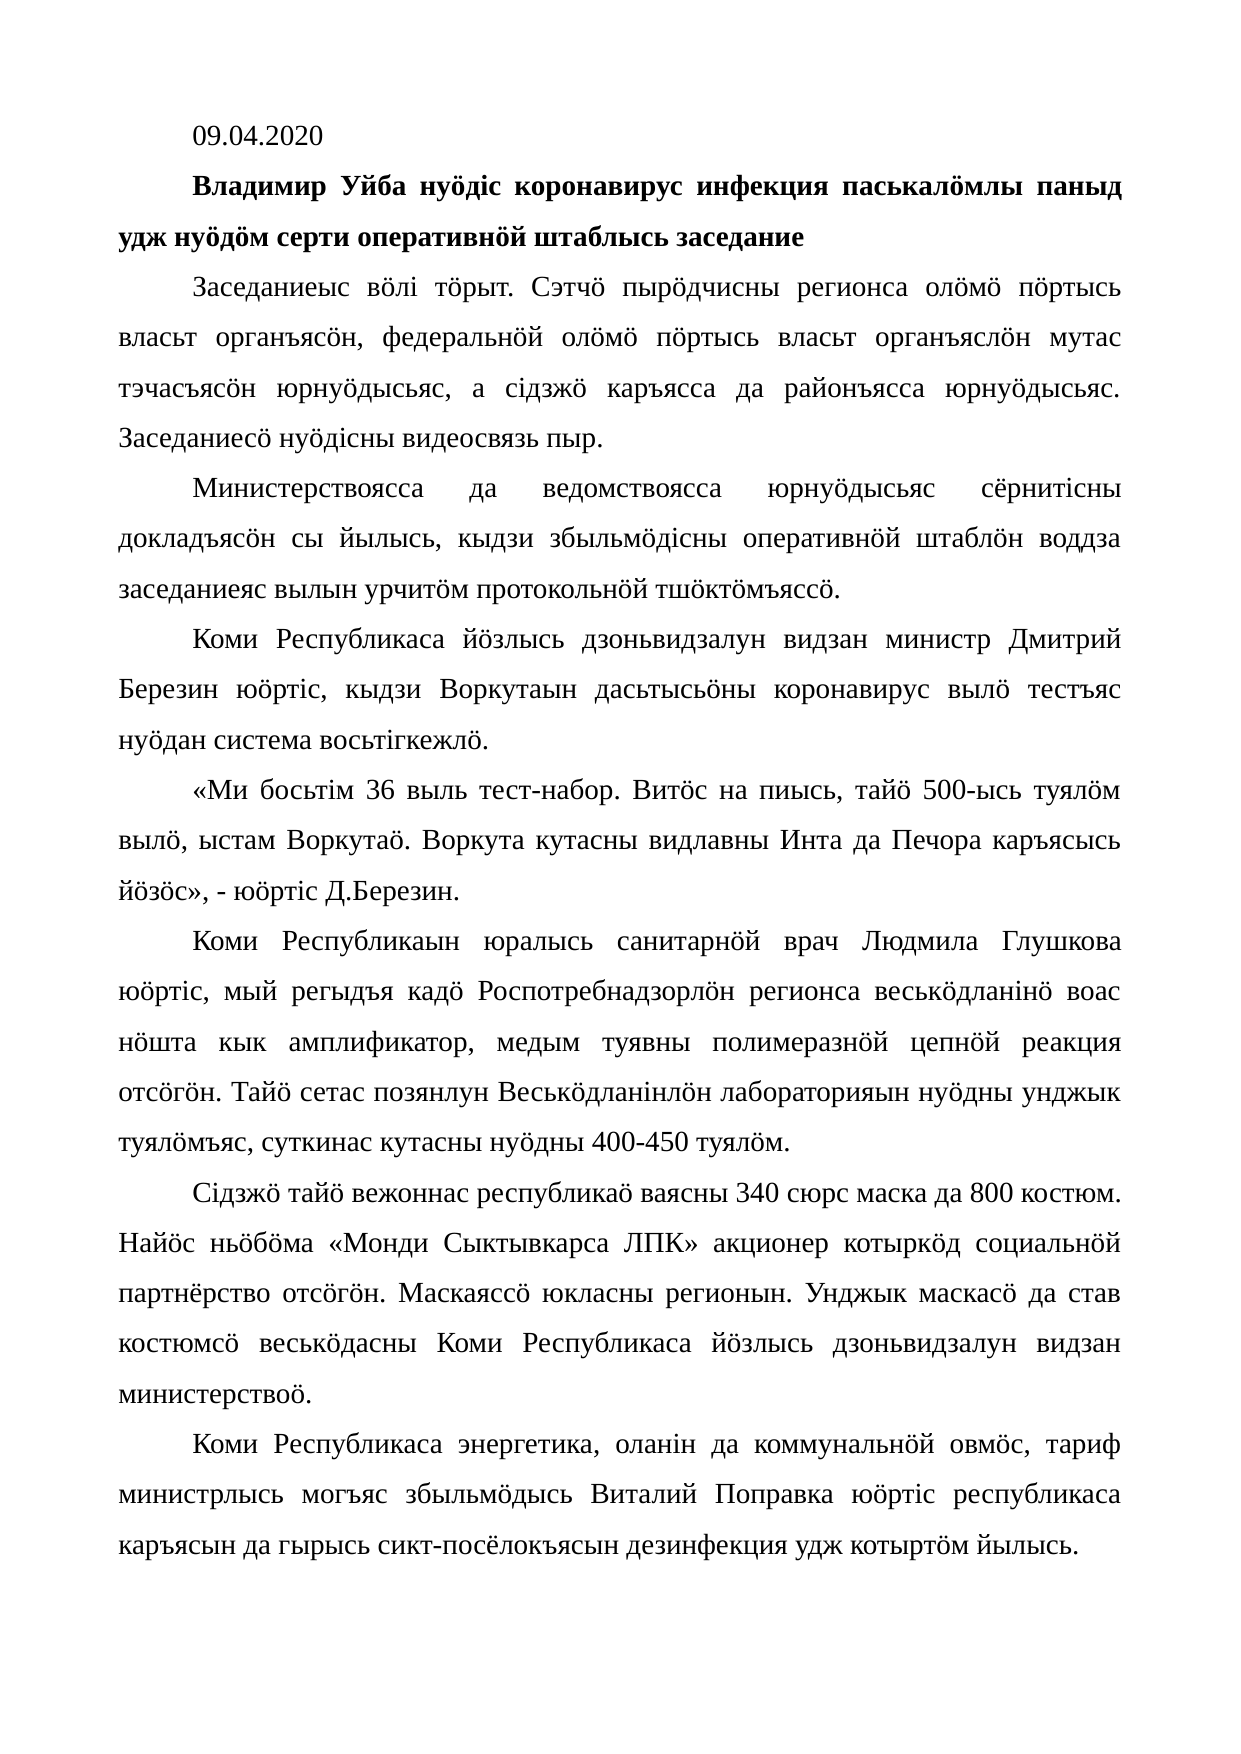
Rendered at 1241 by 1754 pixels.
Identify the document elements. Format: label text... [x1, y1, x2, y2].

text Сідзжӧ тайӧ вежоннас республикаӧ ваясны 340 сюрс маска да 800 костюм. Найӧс ньӧбӧма «Монди Сыктывкарса ЛПК» акционер котыркӧд социальнӧй партнёрство отсӧгӧн. Маскаяссӧ юкласны регионын. Унджык маскасӧ да став костюмсӧ веськӧдасны Коми Республикаса йӧзлысь дзоньвидзалун видзан министерствоӧ. [118, 1175, 1122, 1409]
text Коми Республикаын юралысь санитарнӧй врач Людмила Глушкова юӧртіс, мый регыдъя кадӧ Роспотребнадзорлӧн регионса веськӧдланінӧ воас нӧшта кык амплификатор, медым туявны полимеразнӧй цепнӧй реакция отсӧгӧн. Тайӧ сетас позянлун Веськӧдланінлӧн лабораторияын нуӧдны унджык туялӧмъяс, суткинас кутасны нуӧдны 400-450 туялӧм. [118, 923, 1122, 1158]
text Владимир Уйба нуӧдіс коронавирус инфекция паськалӧмлы паныд удж нуӧдӧм серти оперативнӧй штаблысь заседание [118, 168, 1122, 252]
text «Ми босьтім 36 выль тест-набор. Витӧс на пиысь, тайӧ 500-ысь туялӧм вылӧ, ыстам Воркутаӧ. Воркута кутасны видлавны Инта да Печора каръясысь йӧзӧс», - юӧртіс Д.Березин. [118, 772, 1122, 906]
text Коми Республикаса йӧзлысь дзоньвидзалун видзан министр Дмитрий Березин юӧртіс, кыдзи Воркутаын дасьтысьӧны коронавирус вылӧ тестъяс нуӧдан система восьтігкежлӧ. [118, 621, 1122, 755]
text Заседаниеыс вӧлі тӧрыт. Сэтчӧ пырӧдчисны регионса олӧмӧ пӧртысь власьт органъясӧн, федеральнӧй олӧмӧ пӧртысь власьт органъяслӧн мутас тэчасъясӧн юрнуӧдысьяс, а сідзжӧ каръясса да районъясса юрнуӧдысьяс. Заседаниесӧ нуӧдісны видеосвязь пыр. [118, 269, 1122, 453]
subtitle 09.04.2020 [118, 118, 1122, 152]
text Коми Республикаса энергетика, оланін да коммунальнӧй овмӧс, тариф министрлысь могъяс збыльмӧдысь Виталий Поправка юӧртіс республикаса каръясын да гырысь сикт-посёлокъясын дезинфекция удж котыртӧм йылысь. [118, 1426, 1122, 1560]
text Министерствоясса да ведомствоясса юрнуӧдысьяс сёрнитісны докладъясӧн сы йылысь, кыдзи збыльмӧдісны оперативнӧй штаблӧн воддза заседаниеяс вылын урчитӧм протокольнӧй тшӧктӧмъяссӧ. [118, 470, 1122, 604]
